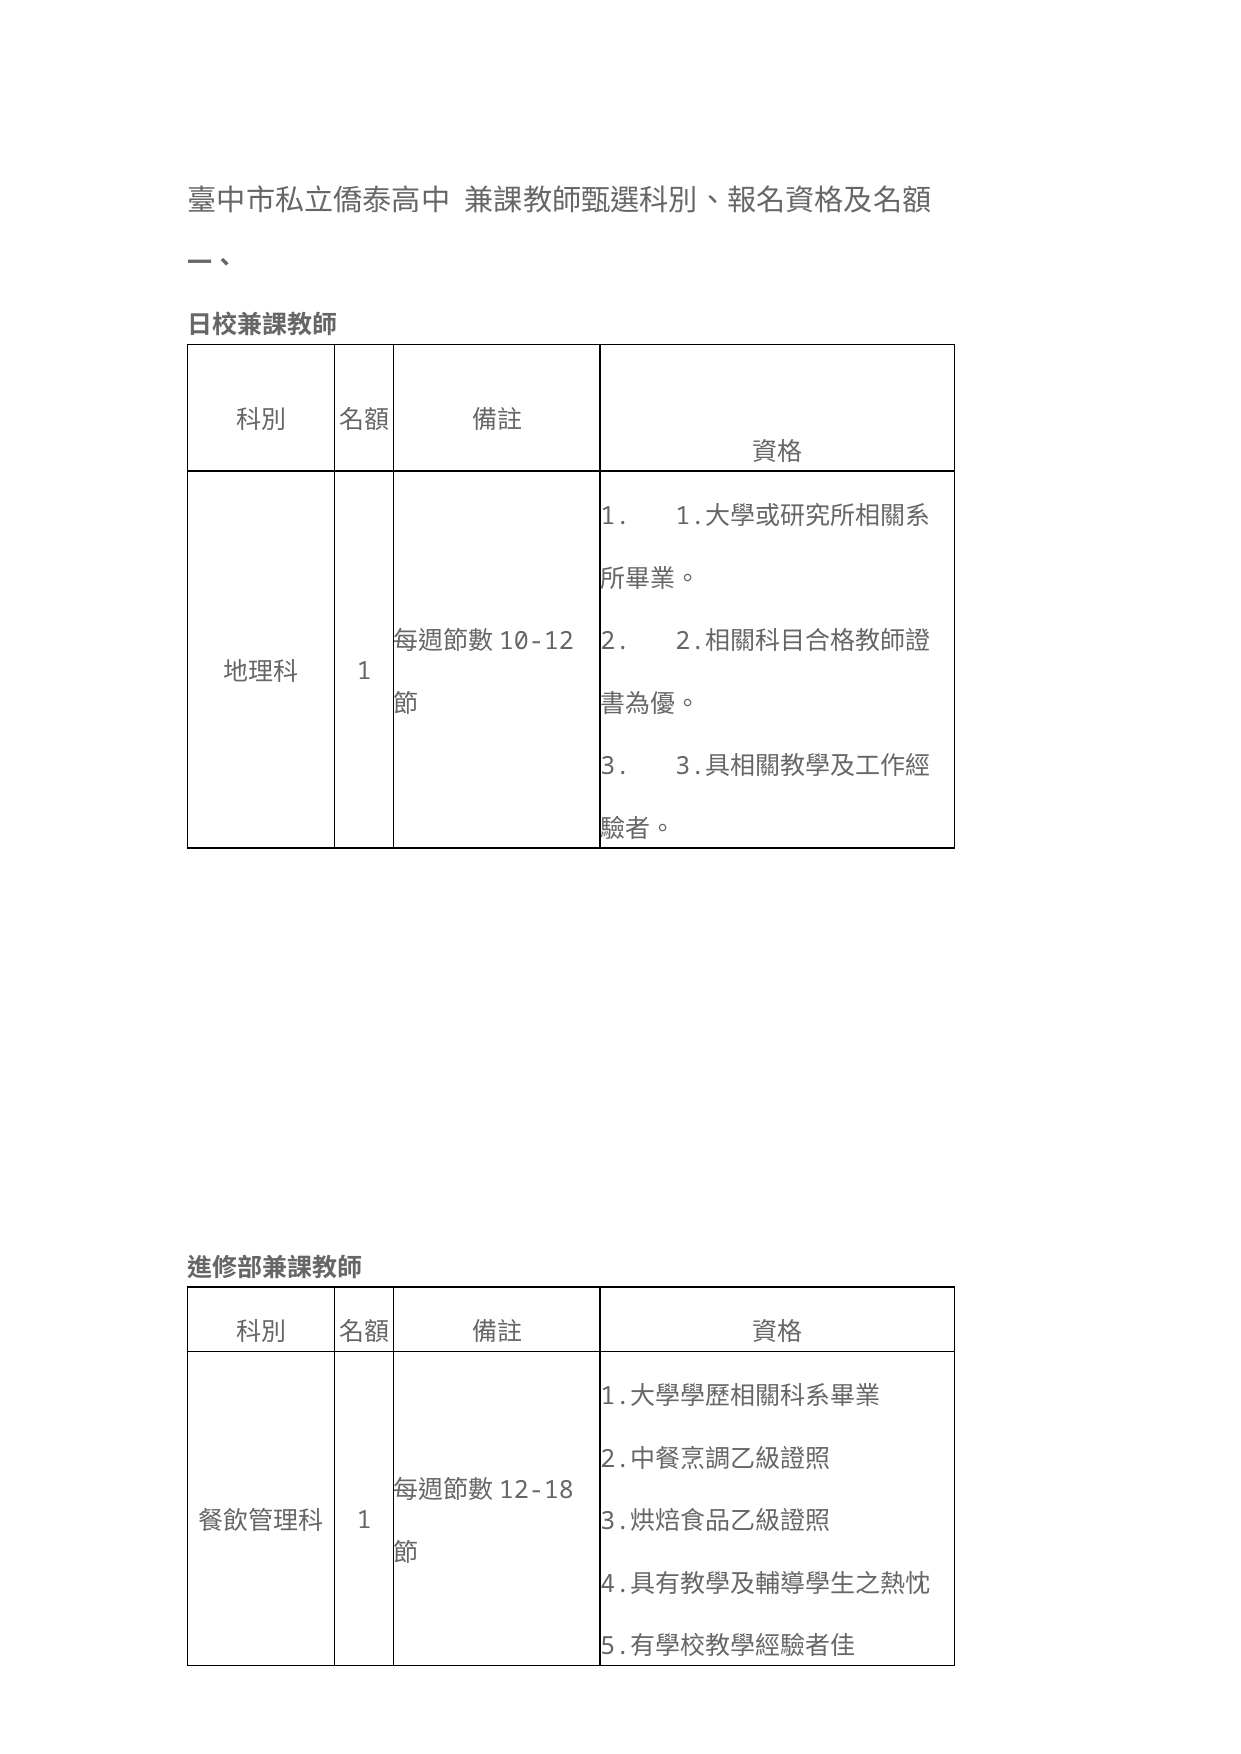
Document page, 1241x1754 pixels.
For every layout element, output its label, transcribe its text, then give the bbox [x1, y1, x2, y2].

table_header 備註 [394, 345, 599, 470]
text 進修部兼課教師 [187, 1224, 1053, 1286]
table_header 備註 [394, 1288, 599, 1351]
table_header 名額 [335, 1288, 393, 1351]
table_cell 每週節數12-18節 [394, 1352, 599, 1665]
text 日校兼課教師 [187, 281, 1053, 343]
table_header 資格 [601, 1288, 954, 1351]
table_header 名額 [335, 345, 393, 470]
table_header 科別 [188, 345, 334, 470]
table_cell 1.大學或研究所相關系所畢業。 2.相關科目合格教師證書為優。 3.具相關教學及工作經驗者。 [601, 472, 954, 847]
table_cell 餐飲管理科 [188, 1352, 334, 1665]
table_cell 1 [335, 472, 393, 847]
table_cell 每週節數10-12節 [394, 472, 599, 847]
table_cell 1 [335, 1352, 393, 1665]
table_cell 地理科 [188, 472, 334, 847]
text 一、 [187, 218, 1053, 281]
table_cell 1.大學學歷相關科系畢業 2.中餐烹調乙級證照 3.烘焙食品乙級證照 4.具有教學及輔導學生之熱忱 5.有學校教學經驗者佳 [601, 1352, 954, 1665]
text 臺中市私立僑泰高中 兼課教師甄選科別、報名資格及名額 [187, 156, 1053, 218]
table_header 科別 [188, 1288, 334, 1351]
table_header 資格 [601, 345, 954, 470]
